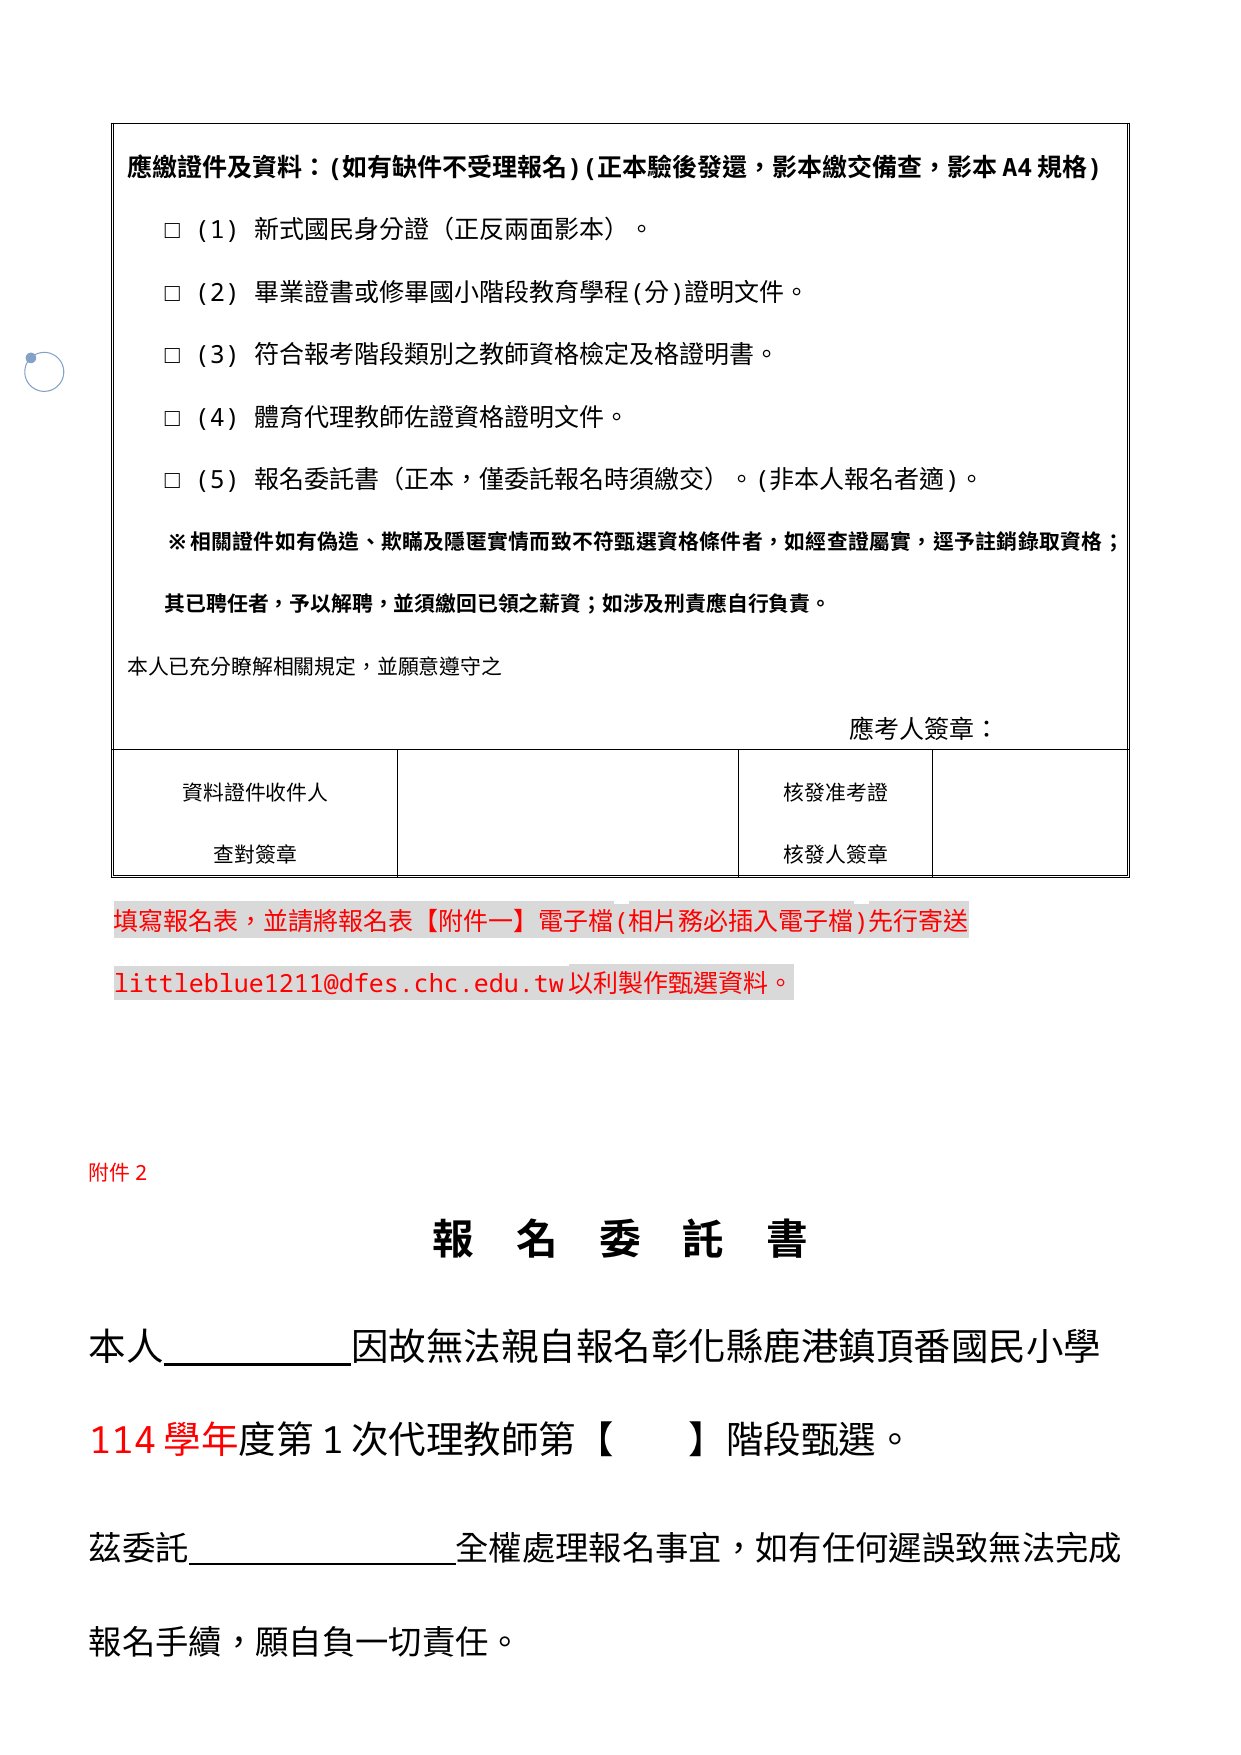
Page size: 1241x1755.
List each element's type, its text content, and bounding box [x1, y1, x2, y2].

text 茲委託 全權處理報名事宜，如有任何遲誤致無法完成報名手續，願自負一切責任。 [89, 1504, 1152, 1660]
text 本人 因故無法親自報名彰化縣鹿港鎮頂番國民小學114學年度第1次代理教師第【 】階段甄選。 [89, 1302, 1152, 1458]
table_cell [398, 750, 738, 875]
table_cell 應繳證件及資料：(如有缺件不受理報名)(正本驗後發還，影本繳交備查，影本A4規格) □ (1) 新式國民身分證（正反兩面影本）。 □ (2) 畢業證書或修畢國小階段教育學程(分)證明文件。 □ (3) 符合報考階段類別之教師資格檢定及格證明書。 □ (4) 體育代理教師佐證資格證明文件。 □ (5) 報名委託書（正本，僅委託報名時須繳交）。(非本人報名者適)。 ※相關證件如有偽造、欺瞞及隱匿實情而致不符甄選資格條件者，如經查證屬實，逕予註銷錄取資格；其已聘任者，予以解聘，並須繳回已領之薪資；如涉及刑責應自行負責。 本人已充分瞭解相關規定，並願意遵守之 應考人簽章： [114, 124, 1127, 749]
table_cell 資料證件收件人 查對簽章 [114, 750, 397, 875]
text 附件2 [89, 1128, 1152, 1190]
text littleblue1211@dfes.chc.edu.tw以利製作甄選資料。 [114, 940, 1152, 1003]
text 填寫報名表，並請將報名表【附件一】電子檔(相片務必插入電子檔)先行寄送 [114, 878, 1152, 940]
table_cell 核發准考證 核發人簽章 [739, 750, 932, 875]
text 報 名 委 託 書 [89, 1228, 1152, 1261]
table_cell [933, 750, 1127, 875]
